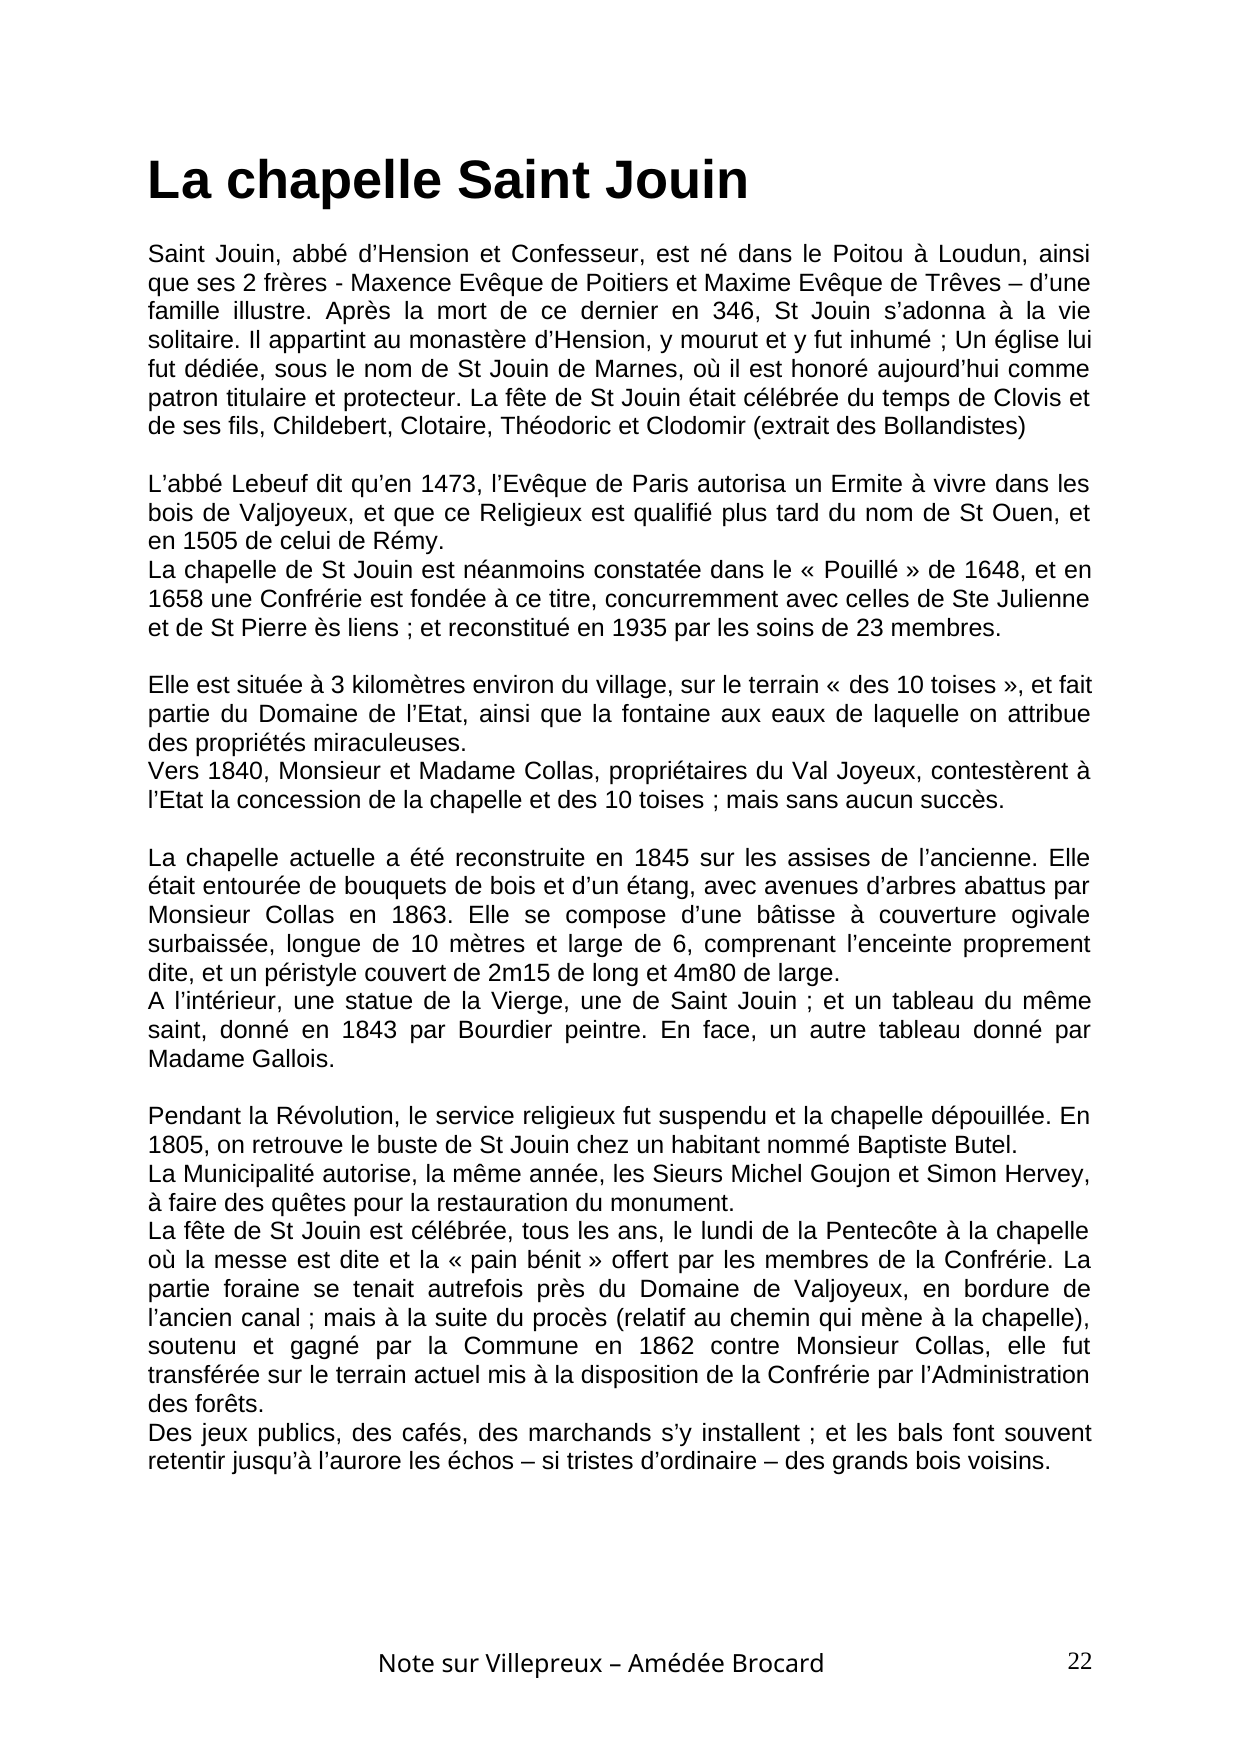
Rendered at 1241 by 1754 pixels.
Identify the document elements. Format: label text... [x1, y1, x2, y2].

text La chapelle Saint Jouin [148, 148, 1092, 210]
text Saint Jouin, abbé d’Hension et Confesseur, est né dans le Poitou à Loudun, ainsi que ses 2 frères - Maxence Evêque de Poitiers et Maxime Evêque de Trêves – d’une famille illustre. Après la mort de ce dernier en 346, St Jouin s’adonna à la vie solitaire. Il appartint au monastère d’Hension, y mourut et y fut inhumé ; Un église lui fut dédiée, sous le nom de St Jouin de Marnes, où il est honoré aujourd’hui comme patron titulaire et protecteur. La fête de St Jouin était célébrée du temps de Clovis et de ses fils, Childebert, Clotaire, Théodoric et Clodomir (extrait des Bollandistes) [148, 239, 1092, 440]
text La fête de St Jouin est célébrée, tous les ans, le lundi de la Pentecôte à la chapelle où la messe est dite et la « pain bénit » offert par les membres de la Confrérie. La partie foraine se tenait autrefois près du Domaine de Valjoyeux, en bordure de l’ancien canal ; mais à la suite du procès (relatif au chemin qui mène à la chapelle), soutenu et gagné par la Commune en 1862 contre Monsieur Collas, elle fut transférée sur le terrain actuel mis à la disposition de la Confrérie par l’Administration des forêts. [148, 1216, 1092, 1417]
text L’abbé Lebeuf dit qu’en 1473, l’Evêque de Paris autorisa un Ermite à vivre dans les bois de Valjoyeux, et que ce Religieux est qualifié plus tard du nom de St Ouen, et en 1505 de celui de Rémy. [148, 469, 1092, 555]
text Pendant la Révolution, le service religieux fut suspendu et la chapelle dépouillée. En 1805, on retrouve le buste de St Jouin chez un habitant nommé Baptiste Butel. [148, 1101, 1092, 1159]
text La Municipalité autorise, la même année, les Sieurs Michel Goujon et Simon Hervey, à faire des quêtes pour la restauration du monument. [148, 1159, 1092, 1216]
text A l’intérieur, une statue de la Vierge, une de Saint Jouin ; et un tableau du même saint, donné en 1843 par Bourdier peintre. En face, un autre tableau donné par Madame Gallois. [148, 986, 1092, 1072]
text Elle est située à 3 kilomètres environ du village, sur le terrain « des 10 toises », et fait partie du Domaine de l’Etat, ainsi que la fontaine aux eaux de laquelle on attribue des propriétés miraculeuses. [148, 670, 1092, 756]
text Vers 1840, Monsieur et Madame Collas, propriétaires du Val Joyeux, contestèrent à l’Etat la concession de la chapelle et des 10 toises ; mais sans aucun succès. [148, 756, 1092, 814]
text Des jeux publics, des cafés, des marchands s’y installent ; et les bals font souvent retentir jusqu’à l’aurore les échos – si tristes d’ordinaire – des grands bois voisins. [148, 1417, 1092, 1475]
text La chapelle actuelle a été reconstruite en 1845 sur les assises de l’ancienne. Elle était entourée de bouquets de bois et d’un étang, avec avenues d’arbres abattus par Monsieur Collas en 1863. Elle se compose d’une bâtisse à couverture ogivale surbaissée, longue de 10 mètres et large de 6, comprenant l’enceinte proprement dite, et un péristyle couvert de 2m15 de long et 4m80 de large. [148, 842, 1092, 986]
text La chapelle de St Jouin est néanmoins constatée dans le « Pouillé » de 1648, et en 1658 une Confrérie est fondée à ce titre, concurremment avec celles de Ste Julienne et de St Pierre ès liens ; et reconstitué en 1935 par les soins de 23 membres. [148, 555, 1092, 641]
